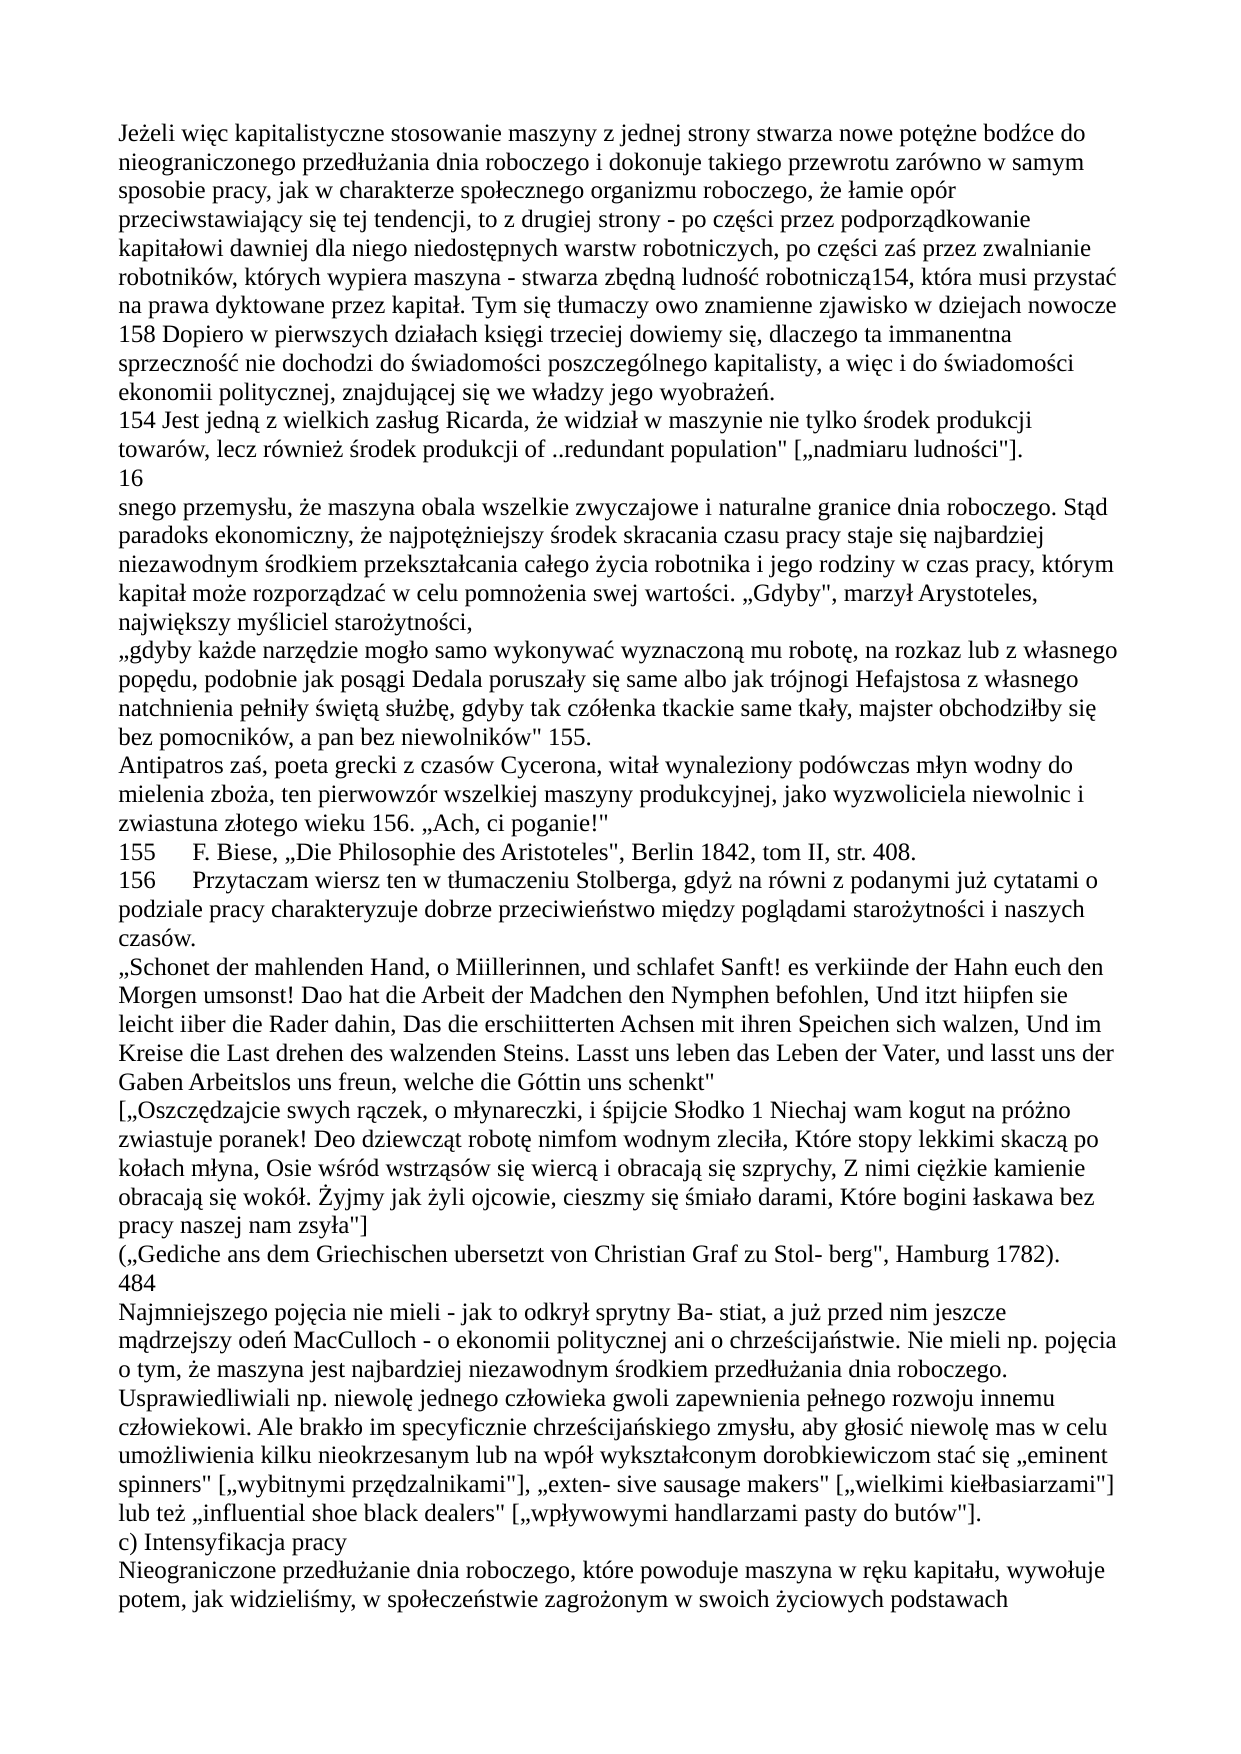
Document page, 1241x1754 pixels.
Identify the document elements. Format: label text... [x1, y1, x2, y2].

text c) Intensyfikacja pracy [118, 1527, 1122, 1556]
text 484 [118, 1268, 1122, 1297]
text 154 Jest jedną z wielkich zasług Ricarda, że widział w maszynie nie tylko środek produkcji towarów, lecz również środek produkcji of ..redundant population" [„nadmiaru ludności"]. [118, 406, 1122, 463]
text [„Oszczędzajcie swych rączek, o młynareczki, i śpijcie Słodko 1 Niechaj wam kogut na próżno zwiastuje poranek! Deo dziewcząt robotę nimfom wodnym zleciła, Które stopy lekkimi skaczą po kołach młyna, Osie wśród wstrząsów się wiercą i obracają się szprychy, Z nimi ciężkie kamienie obracają się wokół. Żyjmy jak żyli ojcowie, cieszmy się śmiało darami, Które bogini łaskawa bez pracy naszej nam zsyła"] [118, 1096, 1122, 1239]
text „gdyby każde narzędzie mogło samo wykonywać wyznaczoną mu robotę, na rozkaz lub z własnego popędu, podobnie jak posągi Dedala poruszały się same albo jak trójnogi Hefajstosa z własnego natchnienia pełniły świętą służbę, gdyby tak czółenka tkackie same tkały, majster obchodziłby się bez pomocników, a pan bez niewolników" 155. [118, 636, 1122, 751]
text Antipatros zaś, poeta grecki z czasów Cycerona, witał wynaleziony podówczas młyn wodny do mielenia zboża, ten pierwowzór wszelkiej maszyny produkcyjnej, jako wyzwoliciela niewolnic i zwiastuna złotego wieku 156. „Ach, ci poganie!" [118, 751, 1122, 837]
text Najmniejszego pojęcia nie mieli - jak to odkrył sprytny Ba- stiat, a już przed nim jeszcze mądrzejszy odeń MacCulloch - o ekonomii politycznej ani o chrześcijaństwie. Nie mieli np. pojęcia o tym, że maszyna jest najbardziej niezawodnym środkiem przedłużania dnia roboczego. Usprawiedliwiali np. niewolę jednego człowieka gwoli zapewnienia pełnego rozwoju innemu człowiekowi. Ale brakło im specyficznie chrześcijańskiego zmysłu, aby głosić niewolę mas w celu umożliwienia kilku nieokrzesanym lub na wpół wykształconym dorobkiewiczom stać się „eminent spinners" [„wybitnymi przędzalnikami"], „exten- sive sausage makers" [„wielkimi kiełbasiarzami"] lub też „influential shoe black dealers" [„wpływowymi handlarzami pasty do butów"]. [118, 1297, 1122, 1527]
text Jeżeli więc kapitalistyczne stosowanie maszyny z jednej strony stwarza nowe potężne bodźce do nieograniczonego przedłużania dnia roboczego i dokonuje takiego przewrotu zarówno w samym sposobie pracy, jak w charakterze społecznego organizmu roboczego, że łamie opór przeciwstawiający się tej tendencji, to z drugiej strony - po części przez podporządkowanie kapitałowi dawniej dla niego niedostępnych warstw robotniczych, po części zaś przez zwalnianie robotników, których wypiera maszyna - stwarza zbędną ludność robotniczą154, która musi przystać na prawa dyktowane przez kapitał. Tym się tłumaczy owo znamienne zjawisko w dziejach nowocze [118, 118, 1122, 319]
text („Gediche ans dem Griechischen ubersetzt von Christian Graf zu Stol- berg", Hamburg 1782). [118, 1239, 1122, 1268]
text 155 F. Biese, „Die Philosophie des Aristoteles", Berlin 1842, tom II, str. 408. [118, 837, 1122, 866]
text „Schonet der mahlenden Hand, o Miillerinnen, und schlafet Sanft! es verkiinde der Hahn euch den Morgen umsonst! Dao hat die Arbeit der Madchen den Nymphen befohlen, Und itzt hiipfen sie leicht iiber die Rader dahin, Das die erschiitterten Achsen mit ihren Speichen sich walzen, Und im Kreise die Last drehen des walzenden Steins. Lasst uns leben das Leben der Vater, und lasst uns der Gaben Arbeitslos uns freun, welche die Góttin uns schenkt" [118, 952, 1122, 1096]
text Nieograniczone przedłużanie dnia roboczego, które powoduje maszyna w ręku kapitału, wywołuje potem, jak widzieliśmy, w społeczeństwie zagrożonym w swoich życiowych podstawach [118, 1556, 1122, 1613]
text 158 Dopiero w pierwszych działach księgi trzeciej dowiemy się, dlaczego ta immanentna sprzeczność nie dochodzi do świadomości poszczególnego kapitalisty, a więc i do świadomości ekonomii politycznej, znajdującej się we władzy jego wyobrażeń. [118, 319, 1122, 406]
text 156 Przytaczam wiersz ten w tłumaczeniu Stolberga, gdyż na równi z podanymi już cytatami o podziale pracy charakteryzuje dobrze przeciwieństwo między poglądami starożytności i naszych czasów. [118, 866, 1122, 952]
text 16 [118, 463, 1122, 492]
text snego przemysłu, że maszyna obala wszelkie zwyczajowe i naturalne granice dnia roboczego. Stąd paradoks ekonomiczny, że najpotężniejszy środek skracania czasu pracy staje się najbardziej niezawodnym środkiem przekształcania całego życia robotnika i jego rodziny w czas pracy, którym kapitał może rozporządzać w celu pomnożenia swej wartości. „Gdyby", marzył Arystoteles, największy myśliciel starożytności, [118, 492, 1122, 636]
